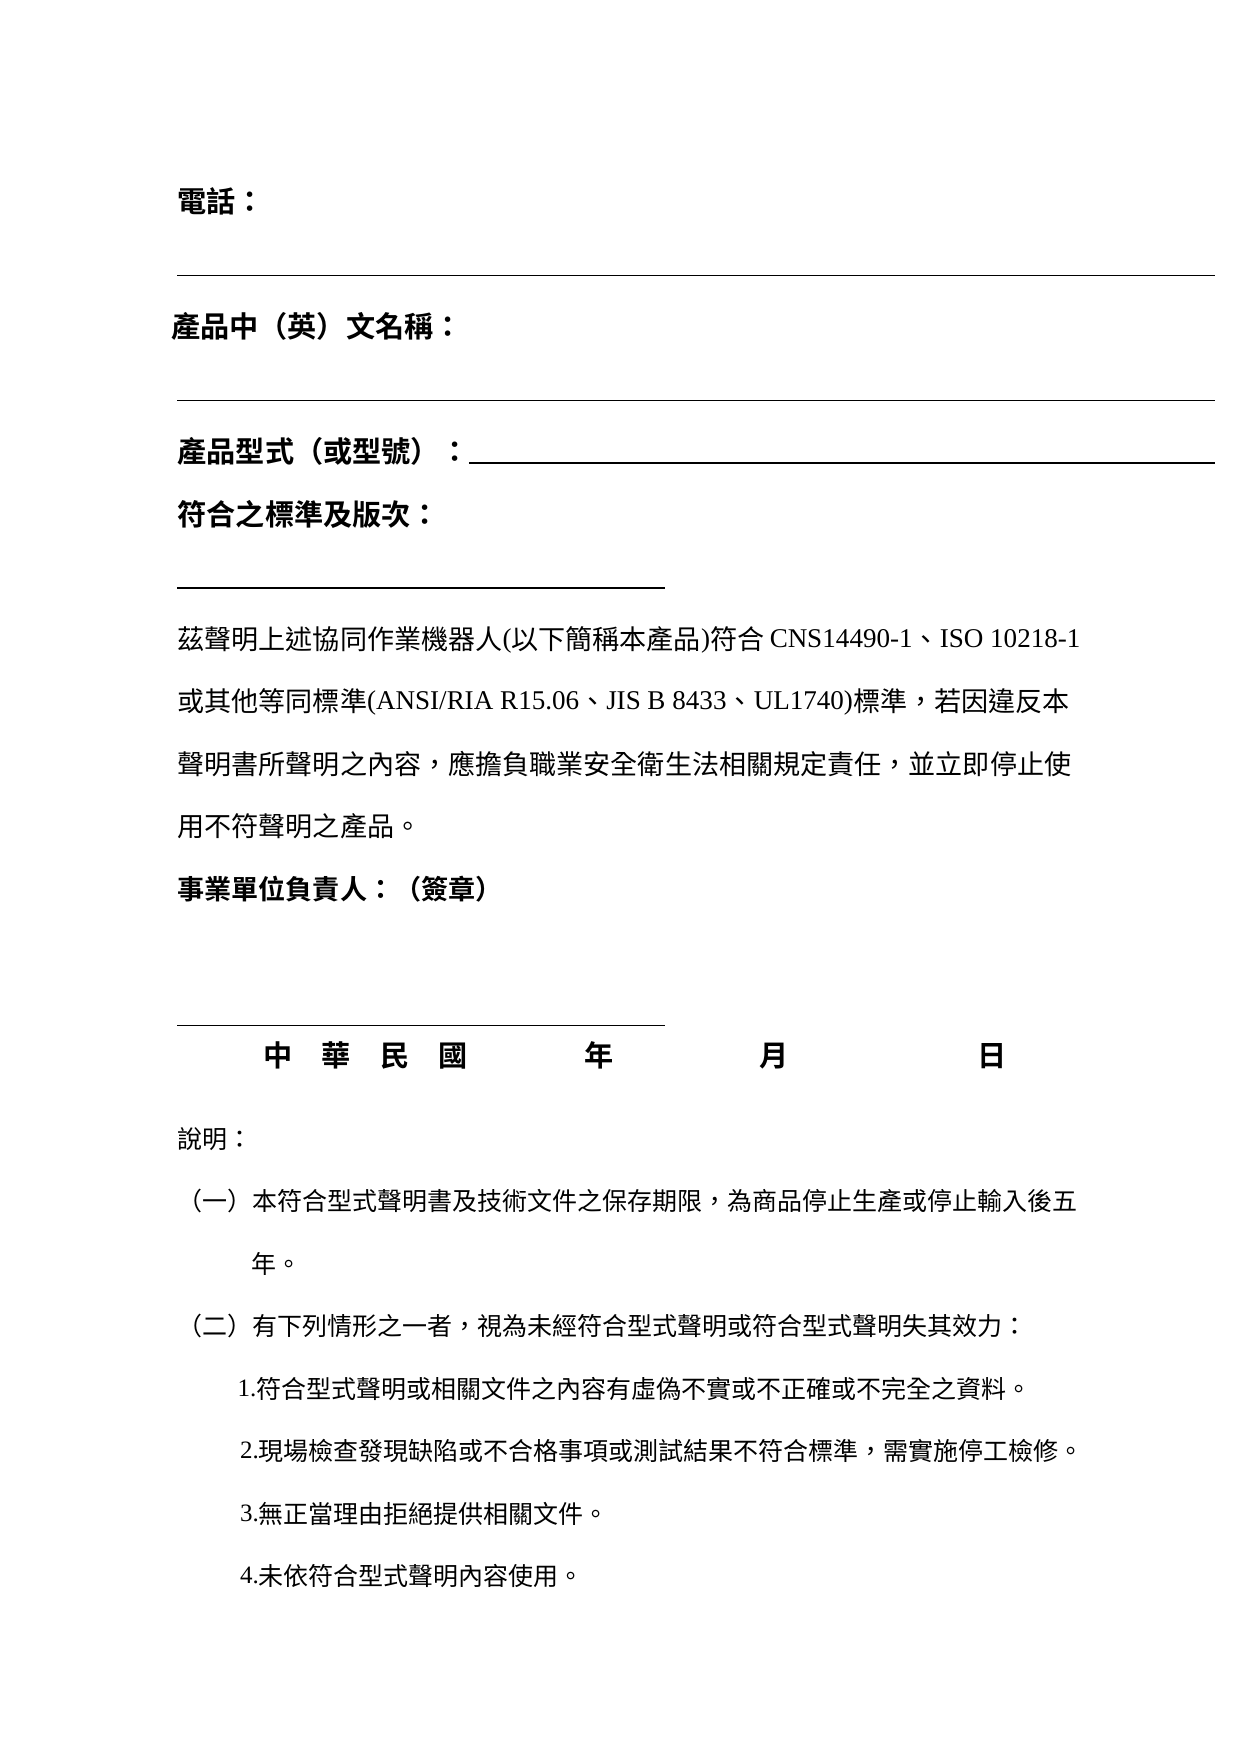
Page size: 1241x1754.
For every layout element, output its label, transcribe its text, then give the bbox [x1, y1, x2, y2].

text 電話： [177, 158, 1092, 221]
text 說明： [177, 1096, 1092, 1158]
text 3.無正當理由拒絕提供相關文件。 [240, 1471, 1092, 1533]
text 中 華 民 國 年 月 日 [177, 1033, 1092, 1075]
text 4.未依符合型式聲明內容使用。 [240, 1533, 1092, 1596]
text （一）本符合型式聲明書及技術文件之保存期限，為商品停止生產或停止輸入後五年。 [177, 1158, 1092, 1283]
text 事業單位負責人：（簽章） [177, 846, 1092, 908]
text （二）有下列情形之一者，視為未經符合型式聲明或符合型式聲明失其效力： [177, 1283, 1092, 1346]
text 茲聲明上述協同作業機器人(以下簡稱本產品)符合CNS14490-1、ISO 10218-1或其他等同標準(ANSI/RIA R15.06、JIS B 8433、UL1740)標準，若因違反本聲明書所聲明之內容，應擔負職業安全衛生法相關規定責任，並立即停止使用不符聲明之產品。 [177, 596, 1092, 846]
text 產品型式（或型號）： [177, 408, 1092, 471]
text 產品中（英）文名稱： [171, 283, 1092, 346]
text 1.符合型式聲明或相關文件之內容有虛偽不實或不正確或不完全之資料。 [237, 1346, 1092, 1408]
text 符合之標準及版次： [177, 471, 1092, 533]
text 2.現場檢查發現缺陷或不合格事項或測試結果不符合標準，需實施停工檢修。 [240, 1408, 1092, 1471]
